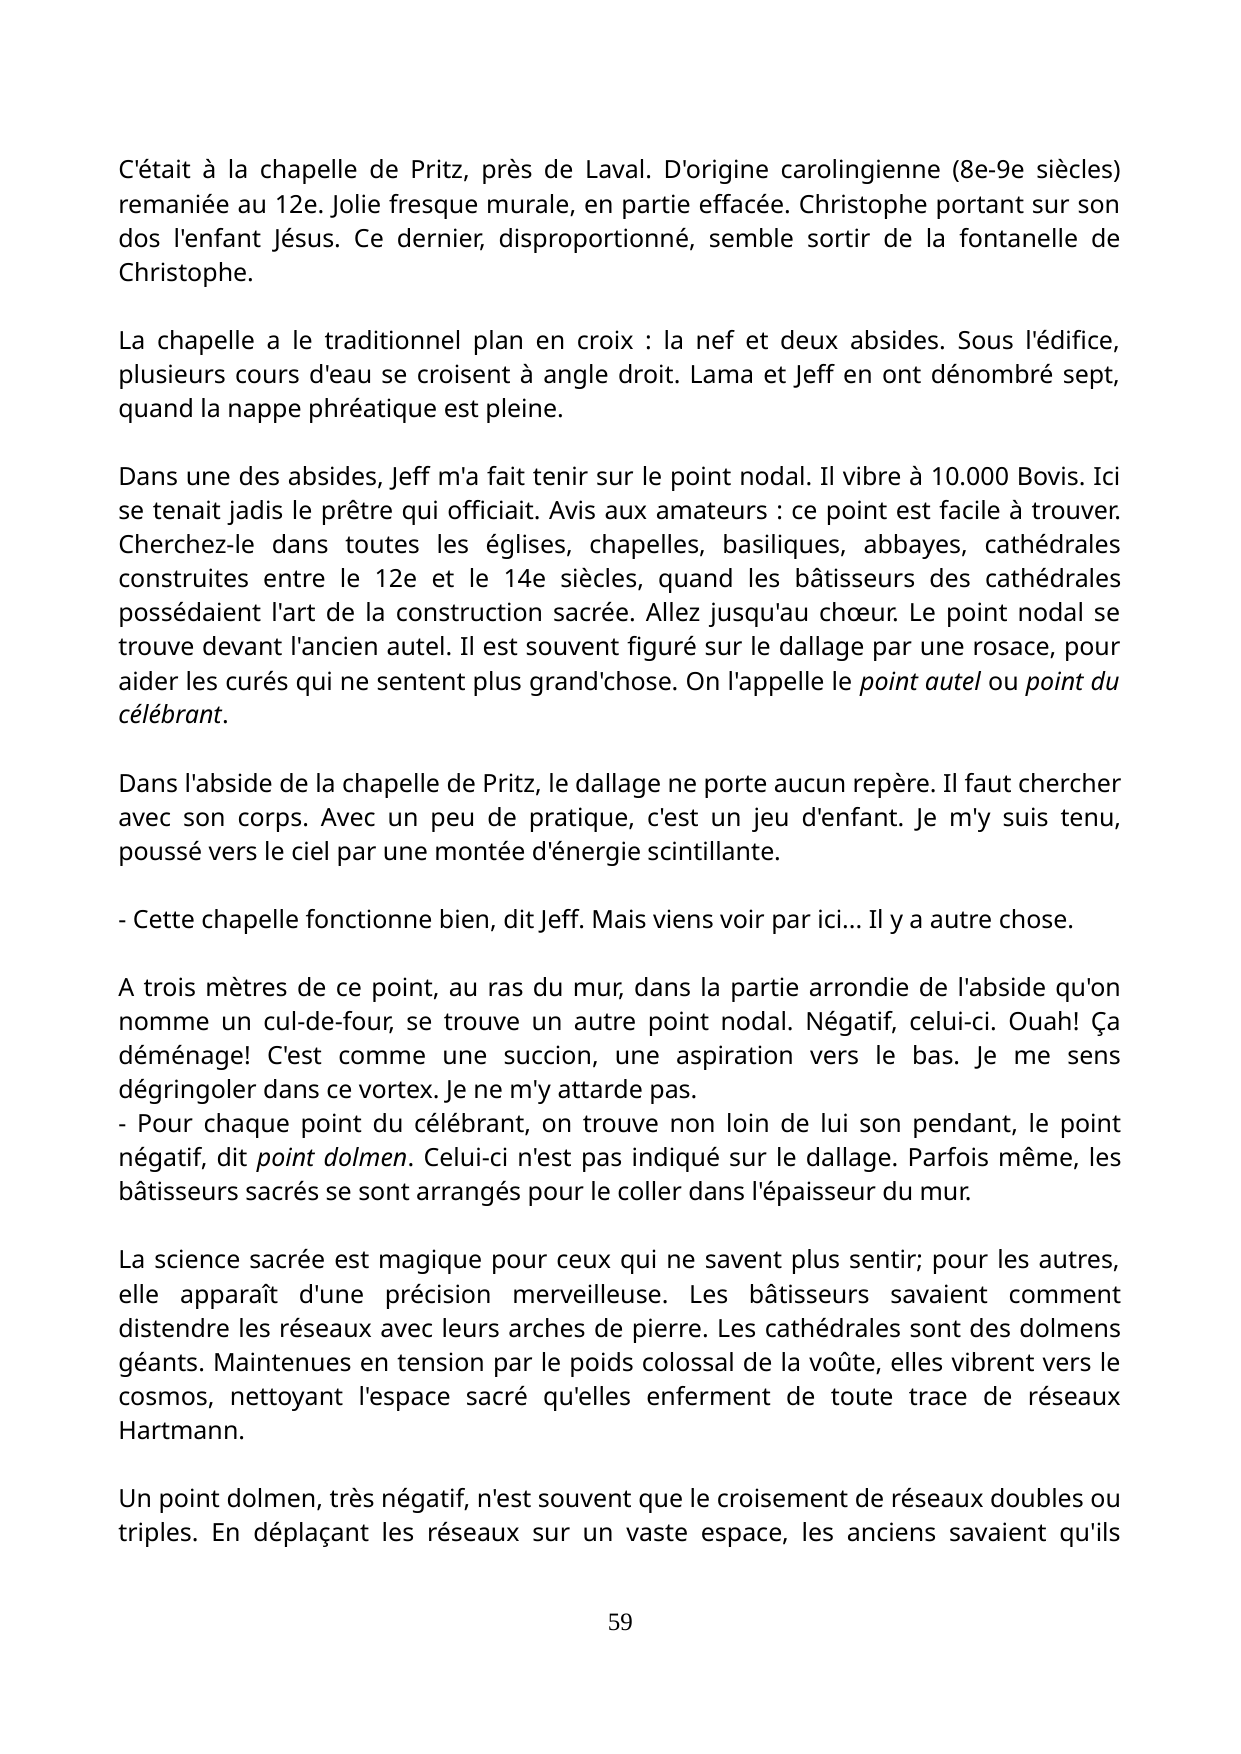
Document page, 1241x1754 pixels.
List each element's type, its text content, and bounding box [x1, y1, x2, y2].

text A trois mètres de ce point, au ras du mur, dans la partie arrondie de l'abside qu'on nomme un cul-de-four, se trouve un autre point nodal. Négatif, celui-ci. Ouah! Ça déménage! C'est comme une succion, une aspiration vers le bas. Je me sens dégringoler dans ce vortex. Je ne m'y attarde pas. [118, 970, 1122, 1106]
text Dans l'abside de la chapelle de Pritz, le dallage ne porte aucun repère. Il faut chercher avec son corps. Avec un peu de pratique, c'est un jeu d'enfant. Je m'y suis tenu, poussé vers le ciel par une montée d'énergie scintillante. [118, 765, 1122, 867]
text - Cette chapelle fonctionne bien, dit Jeff. Mais viens voir par ici... Il y a autre chose. [118, 902, 1122, 936]
text - Pour chaque point du célébrant, on trouve non loin de lui son pendant, le point négatif, dit point dolmen. Celui-ci n'est pas indiqué sur le dallage. Parfois même, les bâtisseurs sacrés se sont arrangés pour le coller dans l'épaisseur du mur. [118, 1106, 1122, 1208]
text La science sacrée est magique pour ceux qui ne savent plus sentir; pour les autres, elle apparaît d'une précision merveilleuse. Les bâtisseurs savaient comment distendre les réseaux avec leurs arches de pierre. Les cathédrales sont des dolmens géants. Maintenues en tension par le poids colossal de la voûte, elles vibrent vers le cosmos, nettoyant l'espace sacré qu'elles enferment de toute trace de réseaux Hartmann. [118, 1242, 1122, 1447]
text Un point dolmen, très négatif, n'est souvent que le croisement de réseaux doubles ou triples. En déplaçant les réseaux sur un vaste espace, les anciens savaient qu'ils [118, 1481, 1122, 1549]
text C'était à la chapelle de Pritz, près de Laval. D'origine carolingienne (8e-9e siècles) remaniée au 12e. Jolie fresque murale, en partie effacée. Christophe portant sur son dos l'enfant Jésus. Ce dernier, disproportionné, semble sortir de la fontanelle de Christophe. [118, 152, 1122, 288]
text Dans une des absides, Jeff m'a fait tenir sur le point nodal. Il vibre à 10.000 Bovis. Ici se tenait jadis le prêtre qui officiait. Avis aux amateurs : ce point est facile à trouver. Cherchez-le dans toutes les églises, chapelles, basiliques, abbayes, cathédrales construites entre le 12e et le 14e siècles, quand les bâtisseurs des cathédrales possédaient l'art de la construction sacrée. Allez jusqu'au chœur. Le point nodal se trouve devant l'ancien autel. Il est souvent figuré sur le dallage par une rosace, pour aider les curés qui ne sentent plus grand'chose. On l'appelle le point autel ou point du célébrant. [118, 459, 1122, 731]
text La chapelle a le traditionnel plan en croix : la nef et deux absides. Sous l'édifice, plusieurs cours d'eau se croisent à angle droit. Lama et Jeff en ont dénombré sept, quand la nappe phréatique est pleine. [118, 322, 1122, 425]
